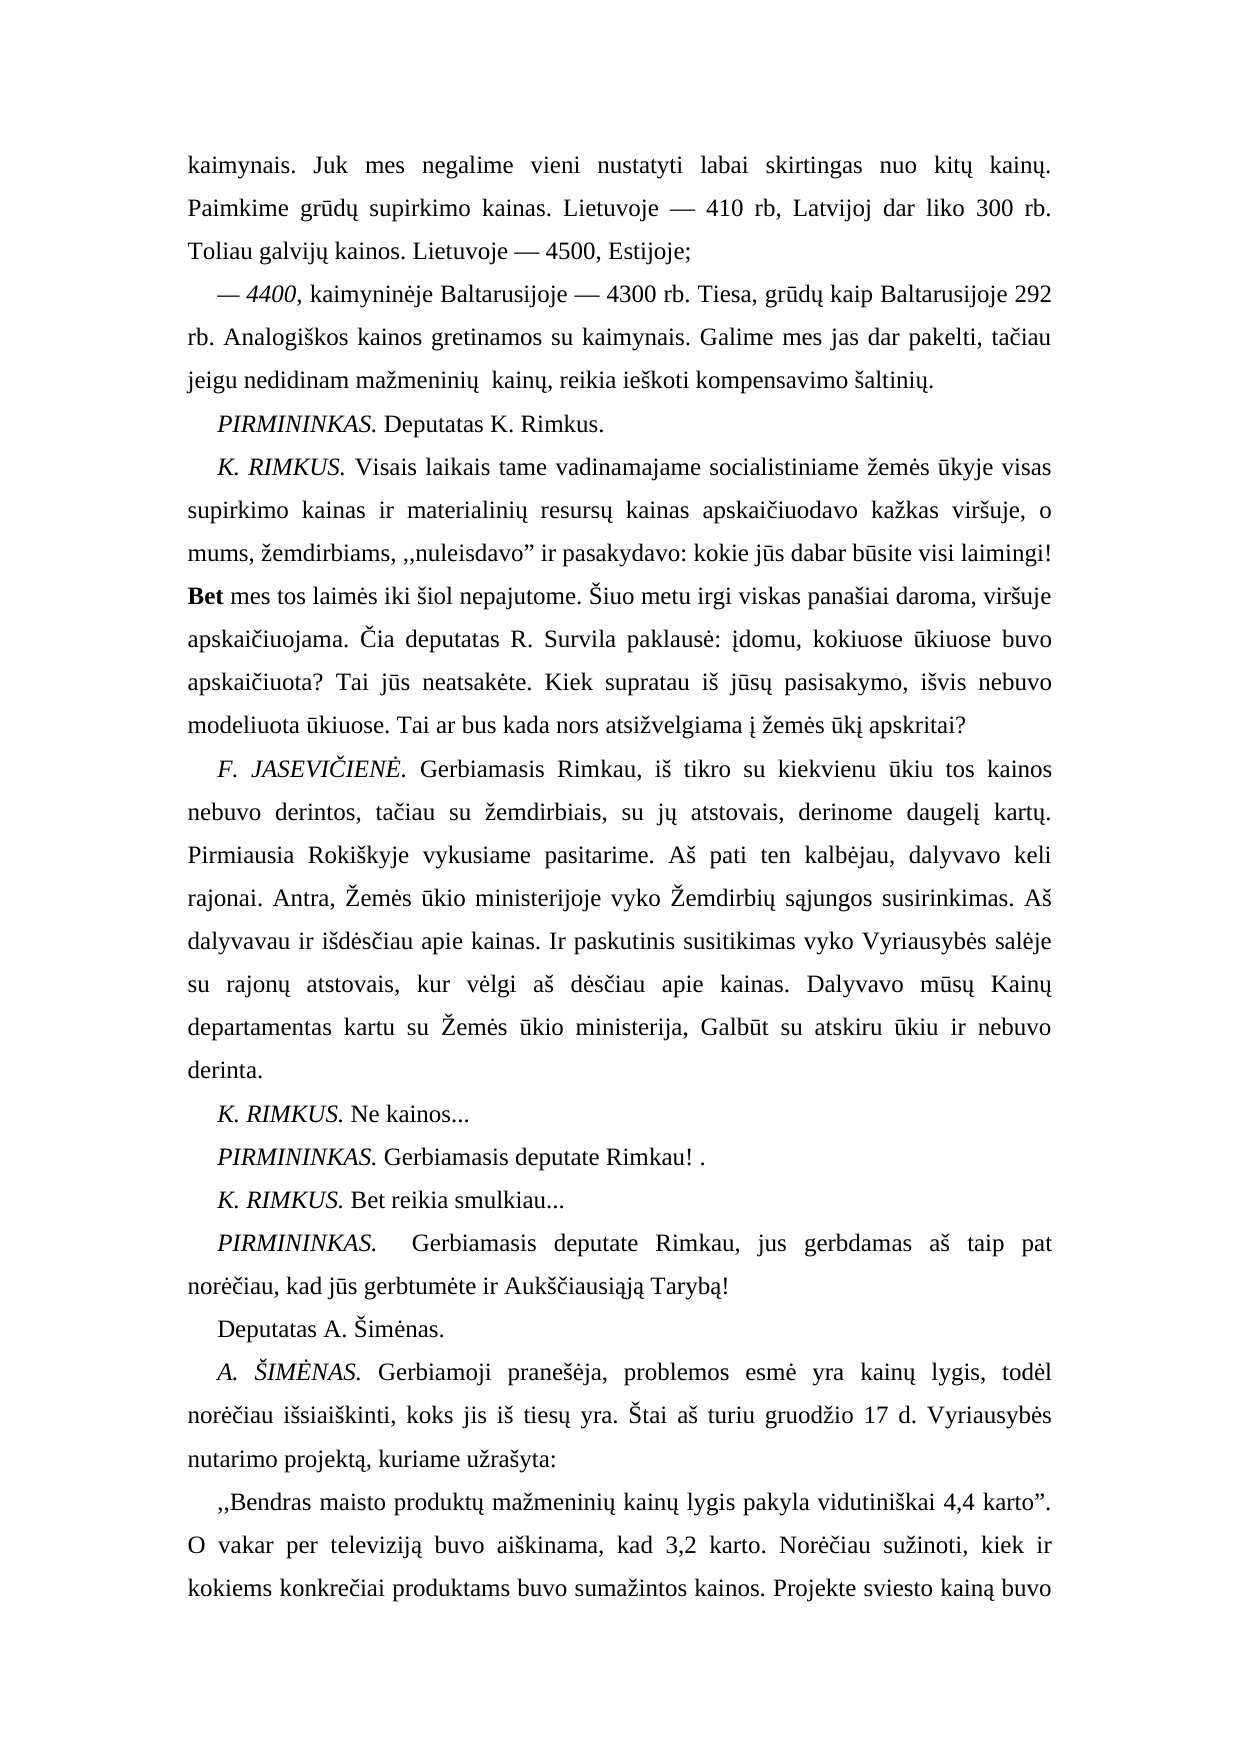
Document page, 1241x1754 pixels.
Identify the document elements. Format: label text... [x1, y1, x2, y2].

text PIRMININKAS. Gerbiamasis deputate Rimkau, jus gerbdamas aš taip pat norėčiau, kad jūs gerbtumėte ir Aukščiausiąją Tarybą! [187, 1228, 1053, 1300]
text A. ŠIMĖNAS. Gerbiamoji pranešėja, problemos esmė yra kainų lygis, todėl norėčiau išsiaiškinti, koks jis iš tiesų yra. Štai aš turiu gruodžio 17 d. Vyriausybės nutarimo projektą, kuriame užrašyta: [187, 1357, 1053, 1472]
text Deputatas A. Šimėnas. [187, 1314, 1053, 1343]
text kaimynais. Juk mes negalime vieni nustatyti labai skirtingas nuo kitų kainų. Paimkime grūdų supirkimo kainas. Lietuvoje — 410 rb, Latvijoj dar liko 300 rb. Toliau galvijų kainos. Lietuvoje — 4500, Estijoje; [187, 150, 1053, 265]
text K. RIMKUS. Bet reikia smulkiau... [187, 1185, 1053, 1214]
text ,,Bendras maisto produktų mažmeninių kainų lygis pakyla vidutiniškai 4,4 karto”. O vakar per televiziją buvo aiškinama, kad 3,2 karto. Norėčiau sužinoti, kiek ir kokiems konkrečiai produktams buvo sumažintos kainos. Projekte sviesto kainą buvo [187, 1487, 1053, 1602]
text K. RIMKUS. Ne kainos... [187, 1099, 1053, 1127]
text K. RIMKUS. Visais laikais tame vadinamajame socialistiniame žemės ūkyje visas supirkimo kainas ir materialinių resursų kainas apskaičiuodavo kažkas viršuje, o mums, žemdirbiams, ,,nuleisdavo” ir pasakydavo: kokie jūs dabar būsite visi laimingi! Bet mes tos laimės iki šiol nepajutome. Šiuo metu irgi viskas panašiai daroma, viršuje apskaičiuojama. Čia deputatas R. Survila paklausė: įdomu, kokiuose ūkiuose buvo apskaičiuota? Tai jūs neatsakėte. Kiek supratau iš jūsų pasisakymo, išvis nebuvo modeliuota ūkiuose. Tai ar bus kada nors atsižvelgiama į žemės ūkį apskritai? [187, 452, 1053, 739]
text PIRMININKAS. Deputatas K. Rimkus. [187, 409, 1053, 437]
text F. JASEVIČIENĖ. Gerbiamasis Rimkau, iš tikro su kiekvienu ūkiu tos kainos nebuvo derintos, tačiau su žemdirbiais, su jų atstovais, derinome daugelį kartų. Pirmiausia Rokiškyje vykusiame pasitarime. Aš pati ten kalbėjau, dalyvavo keli rajonai. Antra, Žemės ūkio ministerijoje vyko Žemdirbių sąjungos susirinkimas. Aš dalyvavau ir išdėsčiau apie kainas. Ir paskutinis susitikimas vyko Vyriausybės salėje su rajonų atstovais, kur vėlgi aš dėsčiau apie kainas. Dalyvavo mūsų Kainų departamentas kartu su Žemės ūkio ministerija, Galbūt su atskiru ūkiu ir nebuvo derinta. [187, 754, 1053, 1084]
text — 4400, kaimyninėje Baltarusijoje — 4300 rb. Tiesa, grūdų kaip Baltarusijoje 292 rb. Analogiškos kainos gretinamos su kaimynais. Galime mes jas dar pakelti, tačiau jeigu nedidinam mažmeninių kainų, reikia ieškoti kompensavimo šaltinių. [187, 279, 1053, 394]
text PIRMININKAS. Gerbiamasis deputate Rimkau! . [187, 1142, 1053, 1171]
